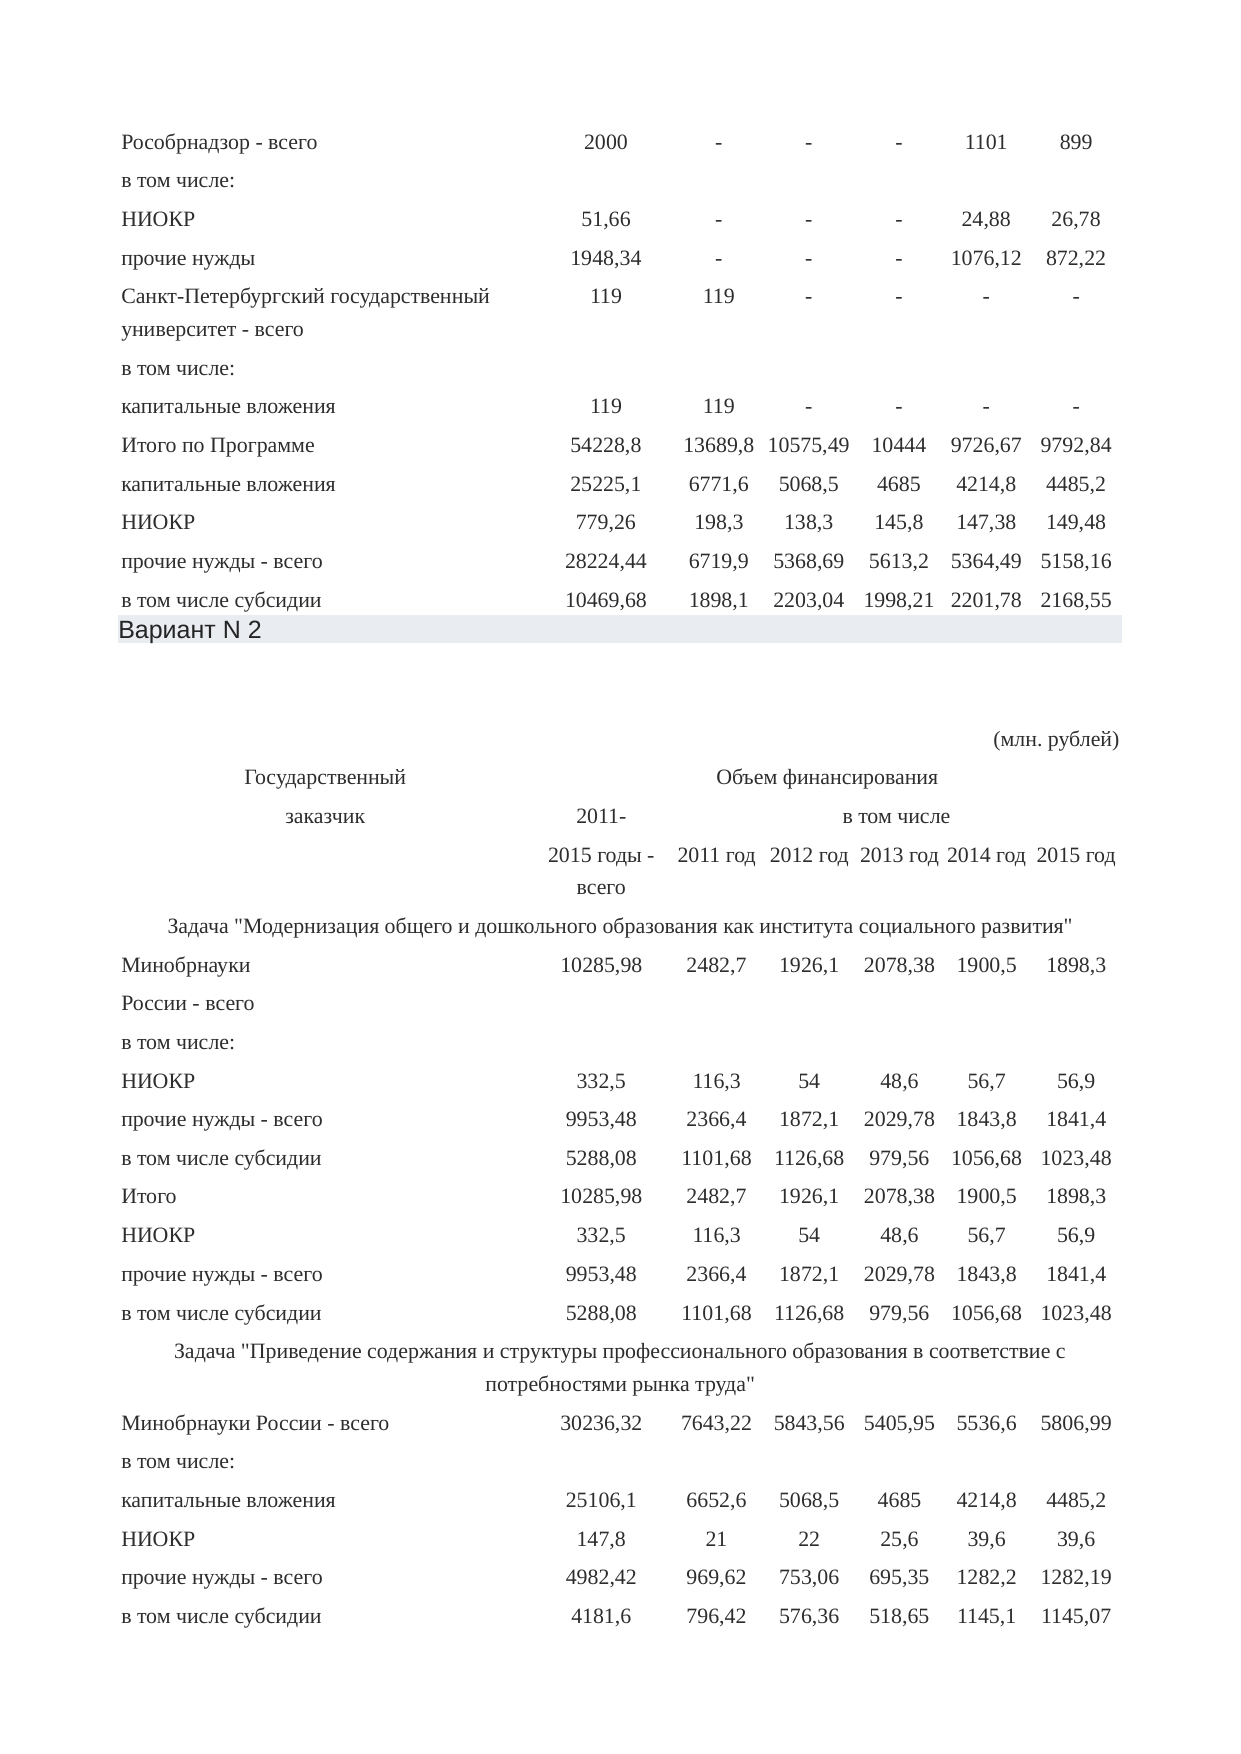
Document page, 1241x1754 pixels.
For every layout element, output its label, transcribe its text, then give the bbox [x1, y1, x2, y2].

table_cell капитальные вложения [118, 460, 536, 499]
table_cell 56,7 [943, 1057, 1030, 1096]
table_cell [1030, 980, 1122, 1018]
table_cell [118, 831, 532, 902]
table_cell Государственный [118, 754, 532, 792]
table_cell 5405,95 [856, 1399, 943, 1438]
table_cell 518,65 [856, 1592, 943, 1631]
table_cell капитальные вложения [118, 1476, 532, 1515]
table_cell [536, 344, 675, 383]
table_cell заказчик [118, 793, 532, 831]
table_cell 1926,1 [763, 941, 856, 980]
table_cell НИОКР [118, 1515, 532, 1554]
table_cell 10285,98 [532, 1173, 670, 1212]
table_cell 54 [763, 1057, 856, 1096]
table_cell 1898,3 [1030, 1173, 1122, 1212]
table_cell 119 [536, 273, 675, 344]
table_cell [763, 1438, 856, 1476]
table_cell 4685 [856, 1476, 943, 1515]
table_cell 39,6 [943, 1515, 1030, 1554]
table_cell [675, 157, 762, 195]
table_cell - [855, 234, 942, 273]
table_cell - [1030, 383, 1122, 421]
table_cell в том числе: [118, 1438, 532, 1476]
table_cell капитальные вложения [118, 383, 536, 421]
table_cell 5843,56 [763, 1399, 856, 1438]
table_cell 5613,2 [855, 538, 942, 576]
table_cell 2366,4 [670, 1096, 762, 1134]
table_cell 116,3 [670, 1212, 762, 1250]
table_cell [855, 344, 942, 383]
table_cell 1101 [943, 118, 1030, 157]
table_cell 4181,6 [532, 1592, 670, 1631]
table_cell 1145,07 [1030, 1592, 1122, 1631]
table_cell Минобрнауки России - всего [118, 1399, 532, 1438]
table_cell 332,5 [532, 1057, 670, 1096]
table_cell НИОКР [118, 1057, 532, 1096]
table_cell 796,42 [670, 1592, 762, 1631]
table_cell 4214,8 [943, 460, 1030, 499]
table_cell 28224,44 [536, 538, 675, 576]
table_cell (млн. рублей) [118, 715, 1122, 754]
table_cell 2015 год [1030, 831, 1122, 902]
table_cell [943, 344, 1030, 383]
table_cell [670, 1438, 762, 1476]
table_cell 1023,48 [1030, 1134, 1122, 1173]
table_cell [856, 1019, 943, 1057]
table_cell [1030, 1438, 1122, 1476]
table_cell 1841,4 [1030, 1250, 1122, 1289]
table_cell 26,78 [1030, 195, 1122, 234]
table_cell 1101,68 [670, 1289, 762, 1328]
table_cell 7643,22 [670, 1399, 762, 1438]
table_cell 1076,12 [943, 234, 1030, 273]
table_cell Рособрнадзор - всего [118, 118, 536, 157]
table_cell 9953,48 [532, 1250, 670, 1289]
table_cell 1282,19 [1030, 1554, 1122, 1592]
subtitle Вариант N 2 [118, 615, 1122, 643]
table_header [118, 705, 532, 715]
table_cell - [1030, 273, 1122, 344]
table_cell НИОКР [118, 499, 536, 537]
table_cell 2201,78 [943, 576, 1030, 615]
table_cell прочие нужды [118, 234, 536, 273]
table_cell 6719,9 [675, 538, 762, 576]
table_cell [762, 157, 855, 195]
table_cell 2000 [536, 118, 675, 157]
table_cell 2014 год [943, 831, 1030, 902]
table_cell 753,06 [763, 1554, 856, 1592]
table_cell 138,3 [762, 499, 855, 537]
table_cell 24,88 [943, 195, 1030, 234]
table_cell 1843,8 [943, 1250, 1030, 1289]
table_cell 25225,1 [536, 460, 675, 499]
table_cell 979,56 [856, 1289, 943, 1328]
table_cell 10444 [855, 421, 942, 460]
table_cell 10575,49 [762, 421, 855, 460]
table_cell 56,9 [1030, 1057, 1122, 1096]
table_cell [532, 1019, 670, 1057]
table_cell 147,8 [532, 1515, 670, 1554]
table_cell [762, 344, 855, 383]
table_cell НИОКР [118, 195, 536, 234]
table_cell Санкт-Петербургский государственный университет - всего [118, 273, 536, 344]
table_cell 4485,2 [1030, 460, 1122, 499]
table_cell Задача "Приведение содержания и структуры профессионального образования в соответствие с потребностями рынка труда" [118, 1328, 1122, 1399]
table_cell 22 [763, 1515, 856, 1554]
table_cell 1872,1 [763, 1250, 856, 1289]
table_cell прочие нужды - всего [118, 1096, 532, 1134]
table_cell [856, 980, 943, 1018]
table_cell 4214,8 [943, 1476, 1030, 1515]
table_cell 25106,1 [532, 1476, 670, 1515]
table_cell 5068,5 [763, 1476, 856, 1515]
table_cell 56,9 [1030, 1212, 1122, 1250]
table_cell России - всего [118, 980, 532, 1018]
table_cell 54228,8 [536, 421, 675, 460]
table_cell - [762, 234, 855, 273]
table_cell прочие нужды - всего [118, 538, 536, 576]
table_cell 198,3 [675, 499, 762, 537]
table_cell 1872,1 [763, 1096, 856, 1134]
table_cell 2366,4 [670, 1250, 762, 1289]
table_cell 5806,99 [1030, 1399, 1122, 1438]
table_cell в том числе субсидии [118, 1134, 532, 1173]
table_cell [943, 1438, 1030, 1476]
table_cell 6652,6 [670, 1476, 762, 1515]
table_cell 54 [763, 1212, 856, 1250]
table_header [856, 705, 943, 715]
table_cell 576,36 [763, 1592, 856, 1631]
table_cell 6771,6 [675, 460, 762, 499]
table_cell [1030, 157, 1122, 195]
table_cell 899 [1030, 118, 1122, 157]
table_cell 5364,49 [943, 538, 1030, 576]
table_cell 5368,69 [762, 538, 855, 576]
table_cell - [855, 118, 942, 157]
table_header [763, 705, 856, 715]
table_cell 1900,5 [943, 941, 1030, 980]
table_cell - [855, 273, 942, 344]
table_cell в том числе: [118, 157, 536, 195]
table_cell 1145,1 [943, 1592, 1030, 1631]
table_cell 119 [536, 383, 675, 421]
table_cell - [943, 383, 1030, 421]
table_cell 332,5 [532, 1212, 670, 1250]
table_cell [1030, 344, 1122, 383]
table_cell в том числе [670, 793, 1122, 831]
table_cell [1030, 1019, 1122, 1057]
table_cell 147,38 [943, 499, 1030, 537]
table_cell Минобрнауки [118, 941, 532, 980]
table_cell [763, 1019, 856, 1057]
table_cell 872,22 [1030, 234, 1122, 273]
table_cell 5288,08 [532, 1134, 670, 1173]
table_cell - [762, 118, 855, 157]
table_cell 116,3 [670, 1057, 762, 1096]
table_cell [532, 1438, 670, 1476]
table_cell 1126,68 [763, 1134, 856, 1173]
table_cell 2012 год [763, 831, 856, 902]
table_cell [856, 1438, 943, 1476]
table_cell 5288,08 [532, 1289, 670, 1328]
table_cell в том числе субсидии [118, 576, 536, 615]
table_cell Итого по Программе [118, 421, 536, 460]
table_cell 9953,48 [532, 1096, 670, 1134]
table_cell 4685 [855, 460, 942, 499]
table_cell 149,48 [1030, 499, 1122, 537]
table_cell 1926,1 [763, 1173, 856, 1212]
table_cell Объем финансирования [532, 754, 1122, 792]
table_cell [532, 980, 670, 1018]
table_cell - [762, 383, 855, 421]
table_cell 2078,38 [856, 941, 943, 980]
table_cell 1948,34 [536, 234, 675, 273]
table_cell [763, 980, 856, 1018]
table_cell - [943, 273, 1030, 344]
table_cell 1998,21 [855, 576, 942, 615]
table_cell 48,6 [856, 1212, 943, 1250]
table_cell 9792,84 [1030, 421, 1122, 460]
table_cell 2203,04 [762, 576, 855, 615]
table_cell 2078,38 [856, 1173, 943, 1212]
table_header [670, 705, 762, 715]
table_cell 1843,8 [943, 1096, 1030, 1134]
table_cell [943, 157, 1030, 195]
table_cell 2029,78 [856, 1096, 943, 1134]
table_cell в том числе субсидии [118, 1289, 532, 1328]
table_cell прочие нужды - всего [118, 1250, 532, 1289]
table_cell [670, 980, 762, 1018]
table_cell [943, 1019, 1030, 1057]
table_cell 2011 год [670, 831, 762, 902]
table_cell - [675, 118, 762, 157]
table_cell 39,6 [1030, 1515, 1122, 1554]
table_cell 4982,42 [532, 1554, 670, 1592]
table_cell 1898,3 [1030, 941, 1122, 980]
table_cell [855, 157, 942, 195]
table_cell 10469,68 [536, 576, 675, 615]
table_cell - [675, 234, 762, 273]
table_cell в том числе: [118, 344, 536, 383]
table_cell 9726,67 [943, 421, 1030, 460]
table_cell 979,56 [856, 1134, 943, 1173]
table_cell 4485,2 [1030, 1476, 1122, 1515]
table_cell 2168,55 [1030, 576, 1122, 615]
table_cell - [855, 383, 942, 421]
table_cell 30236,32 [532, 1399, 670, 1438]
table_cell в том числе субсидии [118, 1592, 532, 1631]
table_cell 2015 годы - всего [532, 831, 670, 902]
table_cell 21 [670, 1515, 762, 1554]
table_cell - [675, 195, 762, 234]
table_cell 1898,1 [675, 576, 762, 615]
table_cell 25,6 [856, 1515, 943, 1554]
table_cell - [855, 195, 942, 234]
table_header [943, 705, 1030, 715]
table_cell 13689,8 [675, 421, 762, 460]
table_header [1030, 705, 1122, 715]
table_cell 969,62 [670, 1554, 762, 1592]
table_cell 5158,16 [1030, 538, 1122, 576]
table_cell НИОКР [118, 1212, 532, 1250]
table_cell 56,7 [943, 1212, 1030, 1250]
table_cell в том числе: [118, 1019, 532, 1057]
table_cell [536, 157, 675, 195]
table_cell 1101,68 [670, 1134, 762, 1173]
table_cell 119 [675, 383, 762, 421]
table_cell 1056,68 [943, 1289, 1030, 1328]
table_cell 2029,78 [856, 1250, 943, 1289]
table_header [532, 705, 670, 715]
table_cell - [762, 273, 855, 344]
table_cell 2011- [532, 793, 670, 831]
table_cell 1282,2 [943, 1554, 1030, 1592]
table_cell 5068,5 [762, 460, 855, 499]
table_cell 2482,7 [670, 941, 762, 980]
table_cell 1841,4 [1030, 1096, 1122, 1134]
table_cell 51,66 [536, 195, 675, 234]
table_cell [670, 1019, 762, 1057]
table_cell 779,26 [536, 499, 675, 537]
table_cell 695,35 [856, 1554, 943, 1592]
table_cell 1023,48 [1030, 1289, 1122, 1328]
table_cell [943, 980, 1030, 1018]
table_cell 5536,6 [943, 1399, 1030, 1438]
table_cell - [762, 195, 855, 234]
table_cell 48,6 [856, 1057, 943, 1096]
table_cell Задача "Модернизация общего и дошкольного образования как института социального развития" [118, 903, 1122, 941]
table_cell 1900,5 [943, 1173, 1030, 1212]
table_cell 1056,68 [943, 1134, 1030, 1173]
table_cell [675, 344, 762, 383]
table_cell 2482,7 [670, 1173, 762, 1212]
table_cell 10285,98 [532, 941, 670, 980]
table_cell Итого [118, 1173, 532, 1212]
table_cell 145,8 [855, 499, 942, 537]
table_cell 1126,68 [763, 1289, 856, 1328]
table_cell прочие нужды - всего [118, 1554, 532, 1592]
table_cell 2013 год [856, 831, 943, 902]
table_cell 119 [675, 273, 762, 344]
